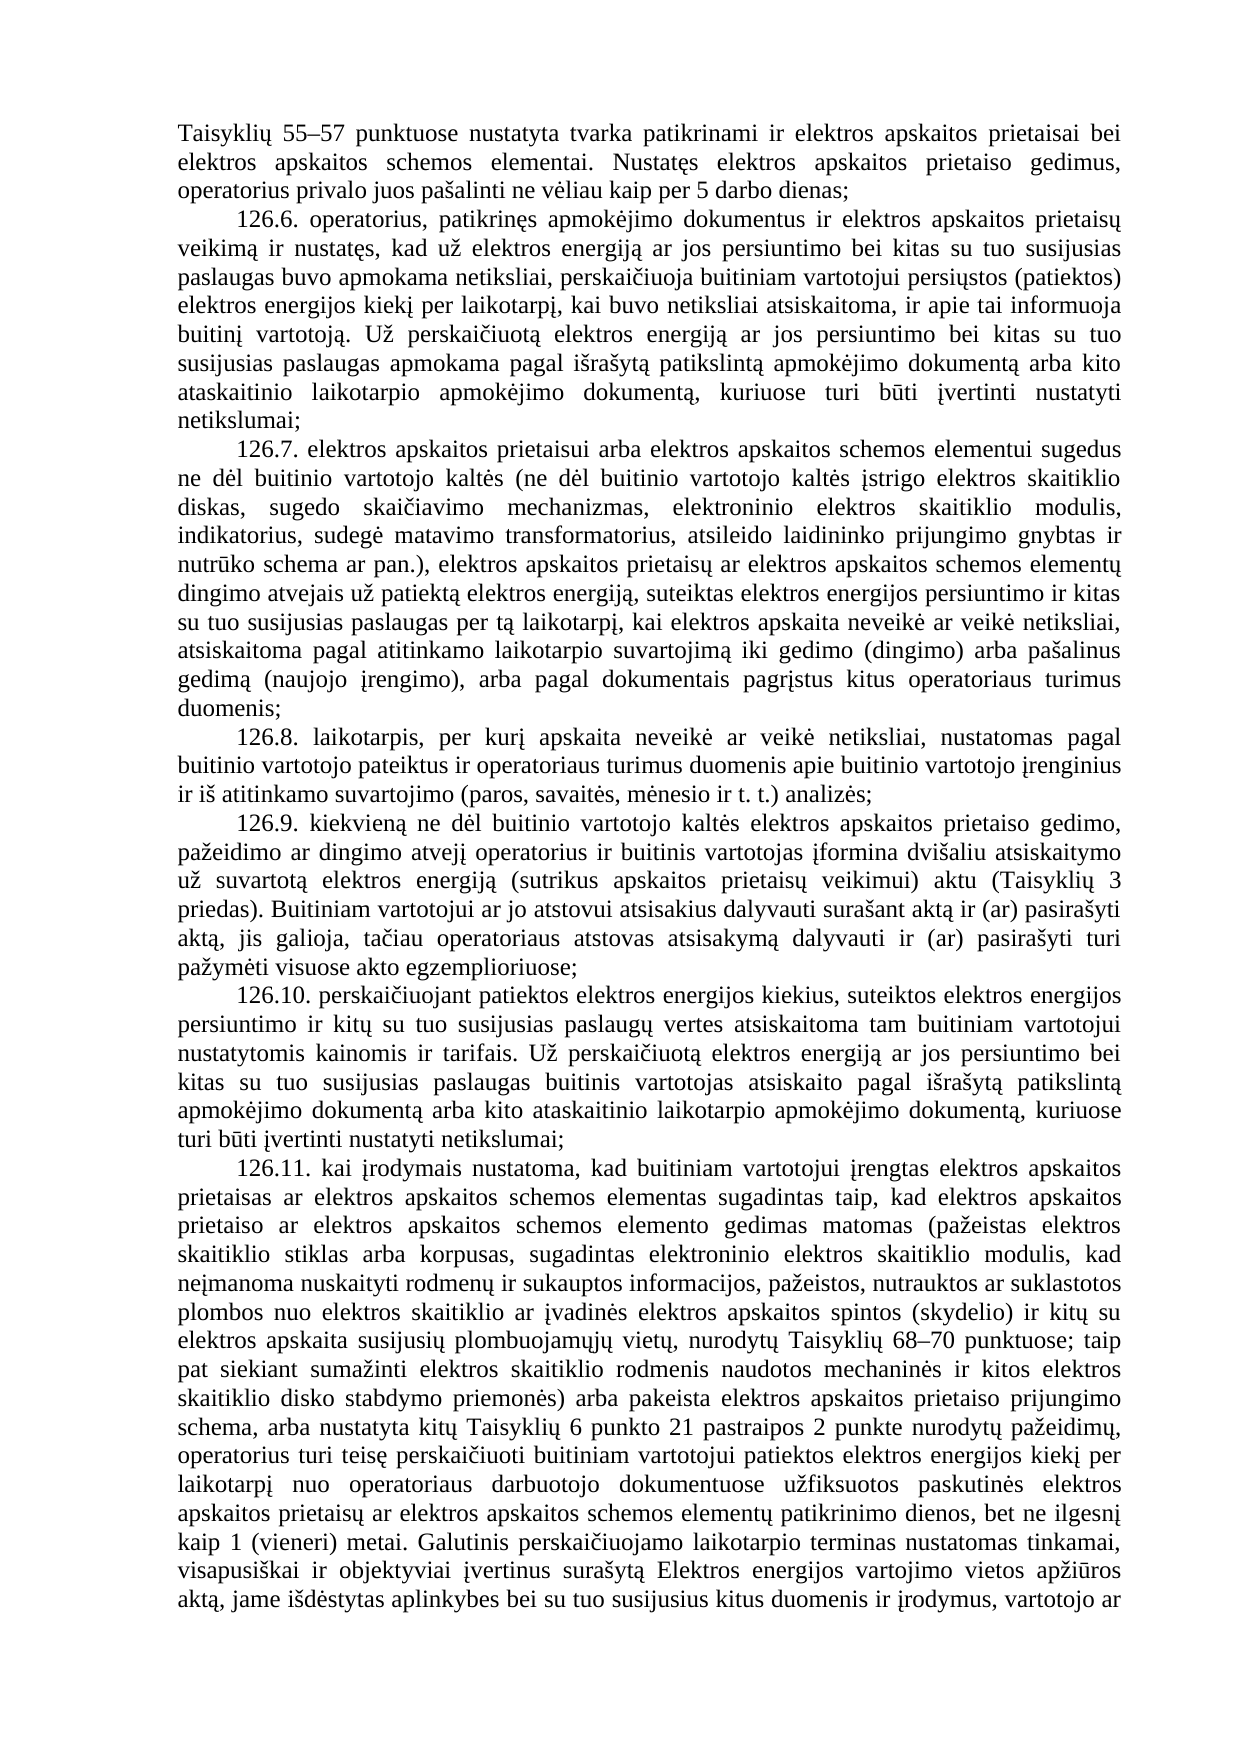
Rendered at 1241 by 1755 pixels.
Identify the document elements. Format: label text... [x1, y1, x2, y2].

text 126.7. elektros apskaitos prietaisui arba elektros apskaitos schemos elementui sugedus ne dėl buitinio vartotojo kaltės (ne dėl buitinio vartotojo kaltės įstrigo elektros skaitiklio diskas, sugedo skaičiavimo mechanizmas, elektroninio elektros skaitiklio modulis, indikatorius, sudegė matavimo transformatorius, atsileido laidininko prijungimo gnybtas ir nutrūko schema ar pan.), elektros apskaitos prietaisų ar elektros apskaitos schemos elementų dingimo atvejais už patiektą elektros energiją, suteiktas elektros energijos persiuntimo ir kitas su tuo susijusias paslaugas per tą laikotarpį, kai elektros apskaita neveikė ar veikė netiksliai, atsiskaitoma pagal atitinkamo laikotarpio suvartojimą iki gedimo (dingimo) arba pašalinus gedimą (naujojo įrengimo), arba pagal dokumentais pagrįstus kitus operatoriaus turimus duomenis; [177, 434, 1122, 722]
text 126.11. kai įrodymais nustatoma, kad buitiniam vartotojui įrengtas elektros apskaitos prietaisas ar elektros apskaitos schemos elementas sugadintas taip, kad elektros apskaitos prietaiso ar elektros apskaitos schemos elemento gedimas matomas (pažeistas elektros skaitiklio stiklas arba korpusas, sugadintas elektroninio elektros skaitiklio modulis, kad neįmanoma nuskaityti rodmenų ir sukauptos informacijos, pažeistos, nutrauktos ar suklastotos plombos nuo elektros skaitiklio ar įvadinės elektros apskaitos spintos (skydelio) ir kitų su elektros apskaita susijusių plombuojamųjų vietų, nurodytų Taisyklių 68–70 punktuose; taip pat siekiant sumažinti elektros skaitiklio rodmenis naudotos mechaninės ir kitos elektros skaitiklio disko stabdymo priemonės) arba pakeista elektros apskaitos prietaiso prijungimo schema, arba nustatyta kitų Taisyklių 6 punkto 21 pastraipos 2 punkte nurodytų pažeidimų, operatorius turi teisę perskaičiuoti buitiniam vartotojui patiektos elektros energijos kiekį per laikotarpį nuo operatoriaus darbuotojo dokumentuose užfiksuotos paskutinės elektros apskaitos prietaisų ar elektros apskaitos schemos elementų patikrinimo dienos, bet ne ilgesnį kaip 1 (vieneri) metai. Galutinis perskaičiuojamo laikotarpio terminas nustatomas tinkamai, visapusiškai ir objektyviai įvertinus surašytą Elektros energijos vartojimo vietos apžiūros aktą, jame išdėstytas aplinkybes bei su tuo susijusius kitus duomenis ir įrodymus, vartotojo ar [177, 1153, 1122, 1613]
text 126.8. laikotarpis, per kurį apskaita neveikė ar veikė netiksliai, nustatomas pagal buitinio vartotojo pateiktus ir operatoriaus turimus duomenis apie buitinio vartotojo įrenginius ir iš atitinkamo suvartojimo (paros, savaitės, mėnesio ir t. t.) analizės; [177, 722, 1122, 808]
text 126.10. perskaičiuojant patiektos elektros energijos kiekius, suteiktos elektros energijos persiuntimo ir kitų su tuo susijusias paslaugų vertes atsiskaitoma tam buitiniam vartotojui nustatytomis kainomis ir tarifais. Už perskaičiuotą elektros energiją ar jos persiuntimo bei kitas su tuo susijusias paslaugas buitinis vartotojas atsiskaito pagal išrašytą patikslintą apmokėjimo dokumentą arba kito ataskaitinio laikotarpio apmokėjimo dokumentą, kuriuose turi būti įvertinti nustatyti netikslumai; [177, 981, 1122, 1153]
text Taisyklių 55–57 punktuose nustatyta tvarka patikrinami ir elektros apskaitos prietaisai bei elektros apskaitos schemos elementai. Nustatęs elektros apskaitos prietaiso gedimus, operatorius privalo juos pašalinti ne vėliau kaip per 5 darbo dienas; [177, 118, 1122, 204]
text 126.6. operatorius, patikrinęs apmokėjimo dokumentus ir elektros apskaitos prietaisų veikimą ir nustatęs, kad už elektros energiją ar jos persiuntimo bei kitas su tuo susijusias paslaugas buvo apmokama netiksliai, perskaičiuoja buitiniam vartotojui persiųstos (patiektos) elektros energijos kiekį per laikotarpį, kai buvo netiksliai atsiskaitoma, ir apie tai informuoja buitinį vartotoją. Už perskaičiuotą elektros energiją ar jos persiuntimo bei kitas su tuo susijusias paslaugas apmokama pagal išrašytą patikslintą apmokėjimo dokumentą arba kito ataskaitinio laikotarpio apmokėjimo dokumentą, kuriuose turi būti įvertinti nustatyti netikslumai; [177, 204, 1122, 434]
text 126.9. kiekvieną ne dėl buitinio vartotojo kaltės elektros apskaitos prietaiso gedimo, pažeidimo ar dingimo atvejį operatorius ir buitinis vartotojas įformina dvišaliu atsiskaitymo už suvartotą elektros energiją (sutrikus apskaitos prietaisų veikimui) aktu (Taisyklių 3 priedas). Buitiniam vartotojui ar jo atstovui atsisakius dalyvauti surašant aktą ir (ar) pasirašyti aktą, jis galioja, tačiau operatoriaus atstovas atsisakymą dalyvauti ir (ar) pasirašyti turi pažymėti visuose akto egzemplioriuose; [177, 808, 1122, 981]
